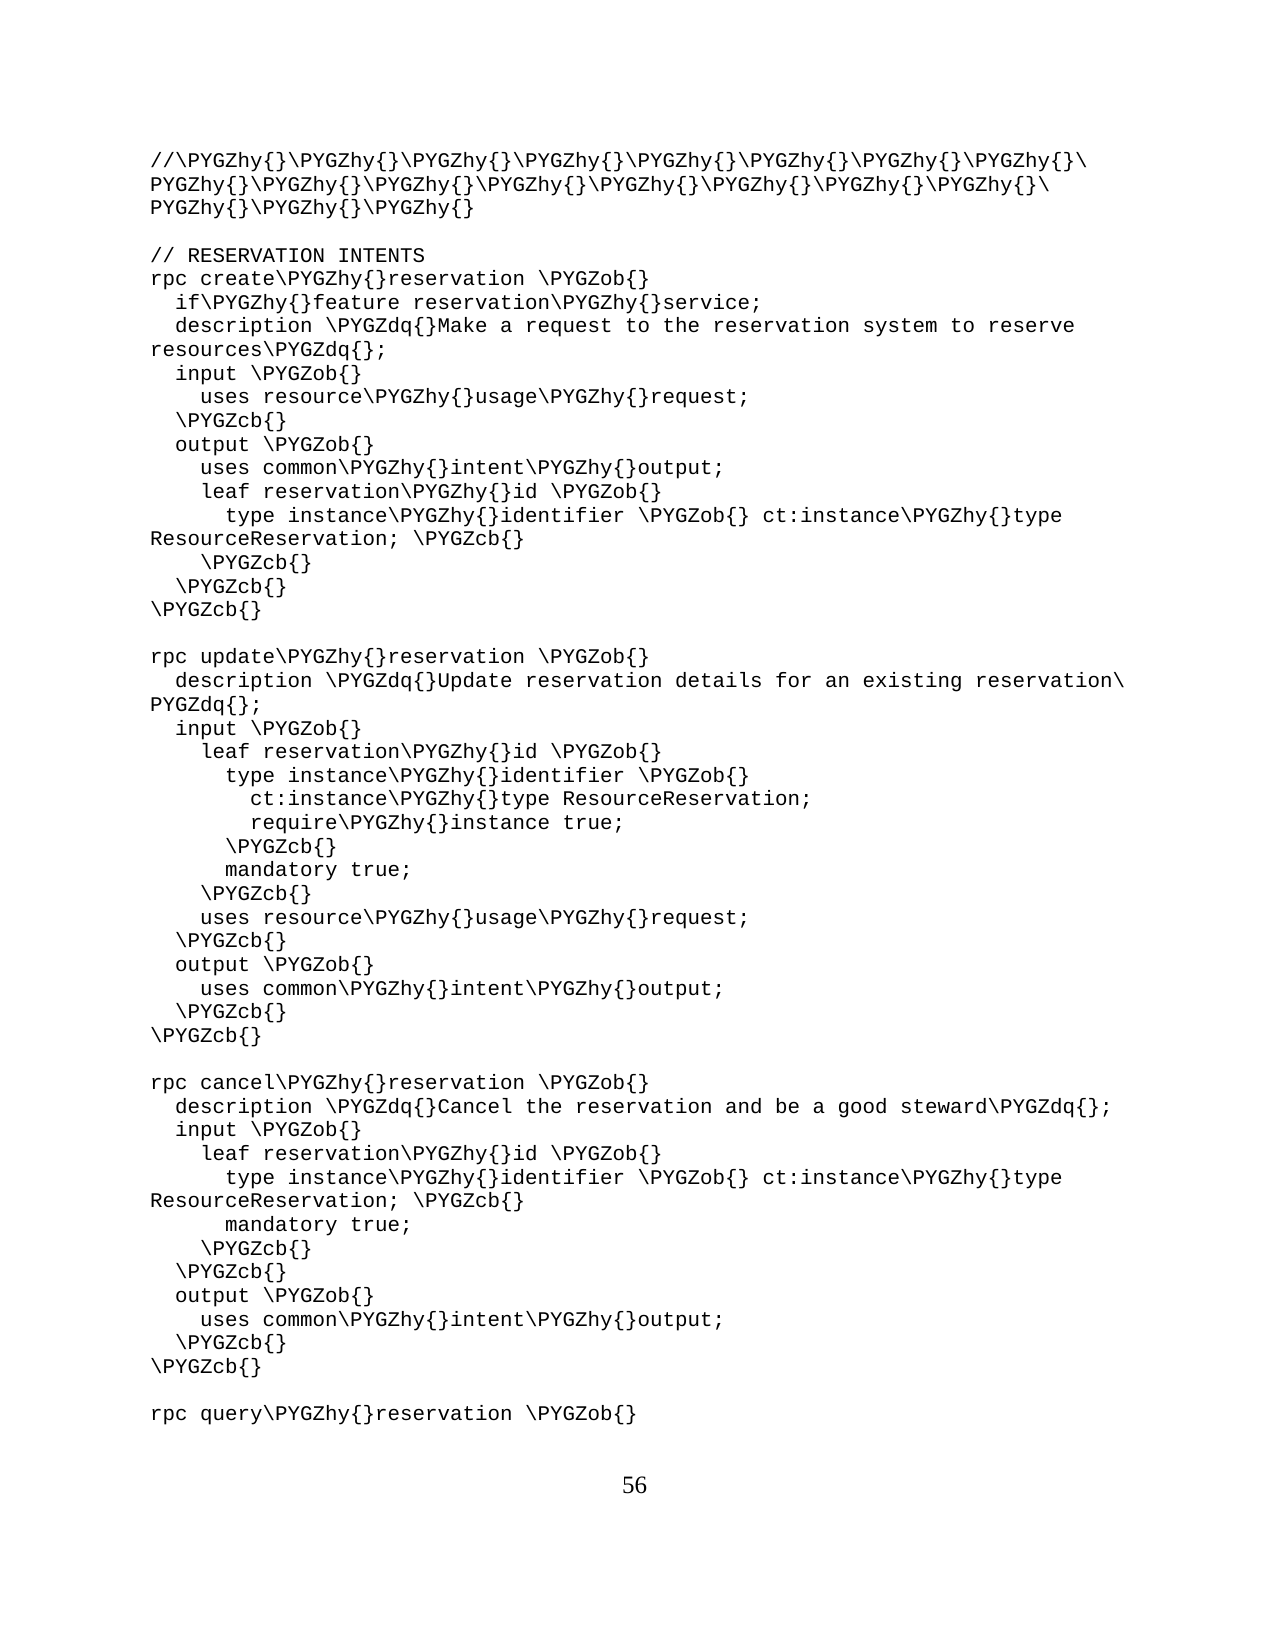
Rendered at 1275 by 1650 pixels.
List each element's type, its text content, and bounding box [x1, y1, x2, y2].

text if\PYGZhy{}feature reservation\PYGZhy{}service; [150, 292, 1125, 316]
text type instance\PYGZhy{}identifier \PYGZob{} [150, 765, 1125, 788]
text mandatory true; [150, 859, 1125, 883]
text \PYGZcb{} [150, 1332, 1125, 1356]
text rpc create\PYGZhy{}reservation \PYGZob{} [150, 268, 1125, 292]
text description \PYGZdq{}Update reservation details for an existing reservation\PYGZdq{}; [150, 670, 1125, 717]
text uses common\PYGZhy{}intent\PYGZhy{}output; [150, 457, 1125, 481]
text \PYGZcb{} [150, 1356, 1125, 1379]
text \PYGZcb{} [150, 552, 1125, 576]
text \PYGZcb{} [150, 1001, 1125, 1025]
text \PYGZcb{} [150, 1261, 1125, 1285]
text \PYGZcb{} [150, 410, 1125, 434]
text output \PYGZob{} [150, 954, 1125, 978]
text \PYGZcb{} [150, 599, 1125, 623]
text \PYGZcb{} [150, 1025, 1125, 1048]
text mandatory true; [150, 1214, 1125, 1238]
text uses resource\PYGZhy{}usage\PYGZhy{}request; [150, 386, 1125, 410]
text input \PYGZob{} [150, 1119, 1125, 1143]
text uses common\PYGZhy{}intent\PYGZhy{}output; [150, 1309, 1125, 1332]
text \PYGZcb{} [150, 836, 1125, 859]
text // RESERVATION INTENTS [150, 244, 1125, 268]
text input \PYGZob{} [150, 717, 1125, 741]
text uses resource\PYGZhy{}usage\PYGZhy{}request; [150, 907, 1125, 930]
text description \PYGZdq{}Cancel the reservation and be a good steward\PYGZdq{}; [150, 1096, 1125, 1119]
text output \PYGZob{} [150, 434, 1125, 457]
text \PYGZcb{} [150, 930, 1125, 954]
text rpc query\PYGZhy{}reservation \PYGZob{} [150, 1403, 1125, 1427]
text //\PYGZhy{}\PYGZhy{}\PYGZhy{}\PYGZhy{}\PYGZhy{}\PYGZhy{}\PYGZhy{}\PYGZhy{}\PYGZhy{}\PYGZhy{}\PYGZhy{}\PYGZhy{}\PYGZhy{}\PYGZhy{}\PYGZhy{}\PYGZhy{}\PYGZhy{}\PYGZhy{}\PYGZhy{} [150, 150, 1125, 221]
text description \PYGZdq{}Make a request to the reservation system to reserve resources\PYGZdq{}; [150, 316, 1125, 363]
text \PYGZcb{} [150, 1238, 1125, 1261]
text type instance\PYGZhy{}identifier \PYGZob{} ct:instance\PYGZhy{}type ResourceReservation; \PYGZcb{} [150, 1167, 1125, 1214]
text leaf reservation\PYGZhy{}id \PYGZob{} [150, 481, 1125, 505]
text leaf reservation\PYGZhy{}id \PYGZob{} [150, 741, 1125, 765]
text leaf reservation\PYGZhy{}id \PYGZob{} [150, 1143, 1125, 1167]
text rpc update\PYGZhy{}reservation \PYGZob{} [150, 647, 1125, 670]
text \PYGZcb{} [150, 883, 1125, 907]
text \PYGZcb{} [150, 576, 1125, 599]
text require\PYGZhy{}instance true; [150, 812, 1125, 836]
text rpc cancel\PYGZhy{}reservation \PYGZob{} [150, 1072, 1125, 1096]
text uses common\PYGZhy{}intent\PYGZhy{}output; [150, 978, 1125, 1001]
text input \PYGZob{} [150, 363, 1125, 386]
text output \PYGZob{} [150, 1285, 1125, 1309]
text ct:instance\PYGZhy{}type ResourceReservation; [150, 788, 1125, 812]
text type instance\PYGZhy{}identifier \PYGZob{} ct:instance\PYGZhy{}type ResourceReservation; \PYGZcb{} [150, 505, 1125, 552]
